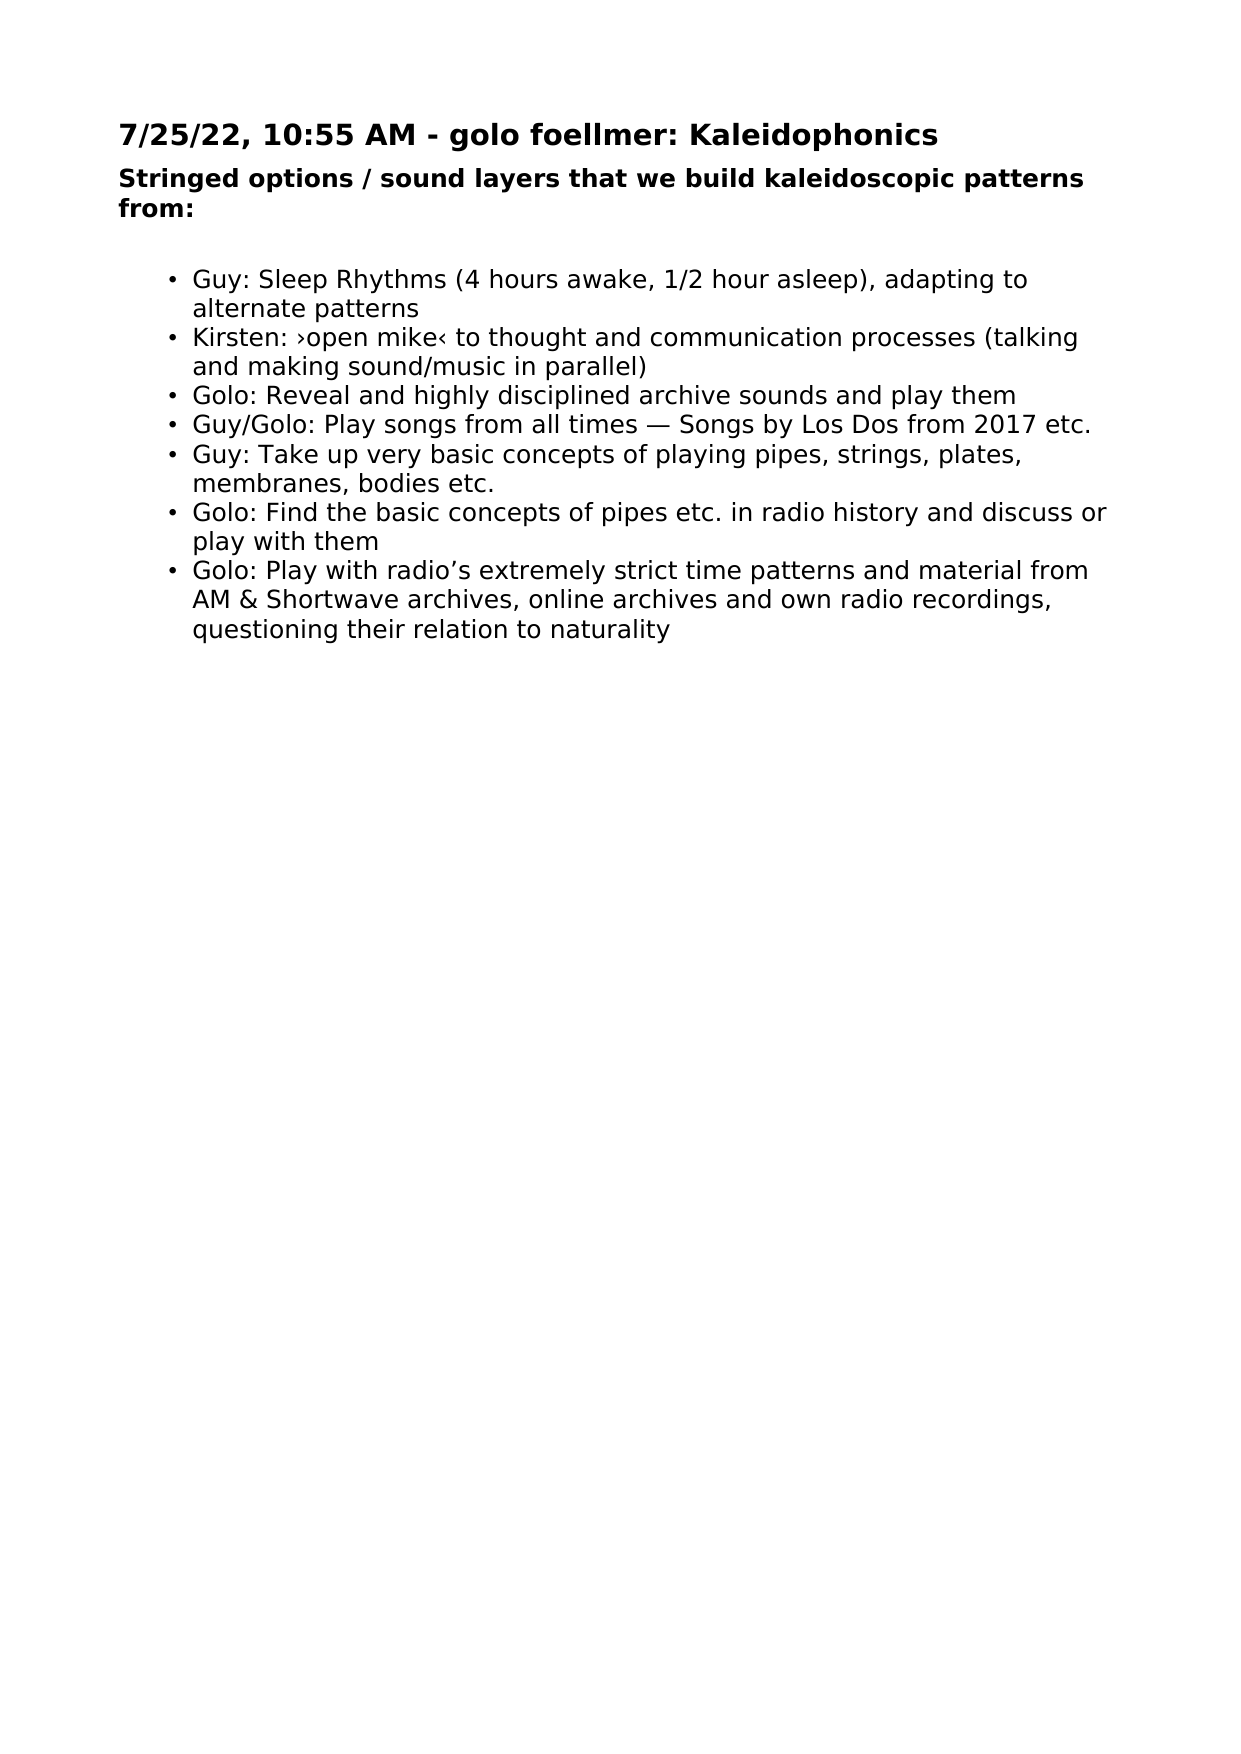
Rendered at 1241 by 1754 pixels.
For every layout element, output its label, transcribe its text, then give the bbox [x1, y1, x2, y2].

list Golo: Reveal and highly disciplined archive sounds and play them [177, 382, 1122, 411]
text Stringed options / sound layers that we build kaleidoscopic patterns from: [118, 164, 1122, 223]
list Golo: Find the basic concepts of pipes etc. in radio history and discuss or play with them [177, 498, 1122, 557]
subtitle 7/25/22, 10:55 AM - golo foellmer: Kaleidophonics [118, 118, 1122, 152]
list Golo: Play with radio’s extremely strict time patterns and material from AM & Shortwave archives, online archives and own radio recordings, questioning their relation to naturality [177, 557, 1122, 644]
list Guy/Golo: Play songs from all times — Songs by Los Dos from 2017 etc. [177, 411, 1122, 440]
list Kirsten: ›open mike‹ to thought and communication processes (talking and making sound/music in parallel) [177, 323, 1122, 382]
list Guy: Take up very basic concepts of playing pipes, strings, plates, membranes, bodies etc. [177, 440, 1122, 498]
list Guy: Sleep Rhythms (4 hours awake, 1/2 hour asleep), adapting to alternate patterns [177, 265, 1122, 323]
